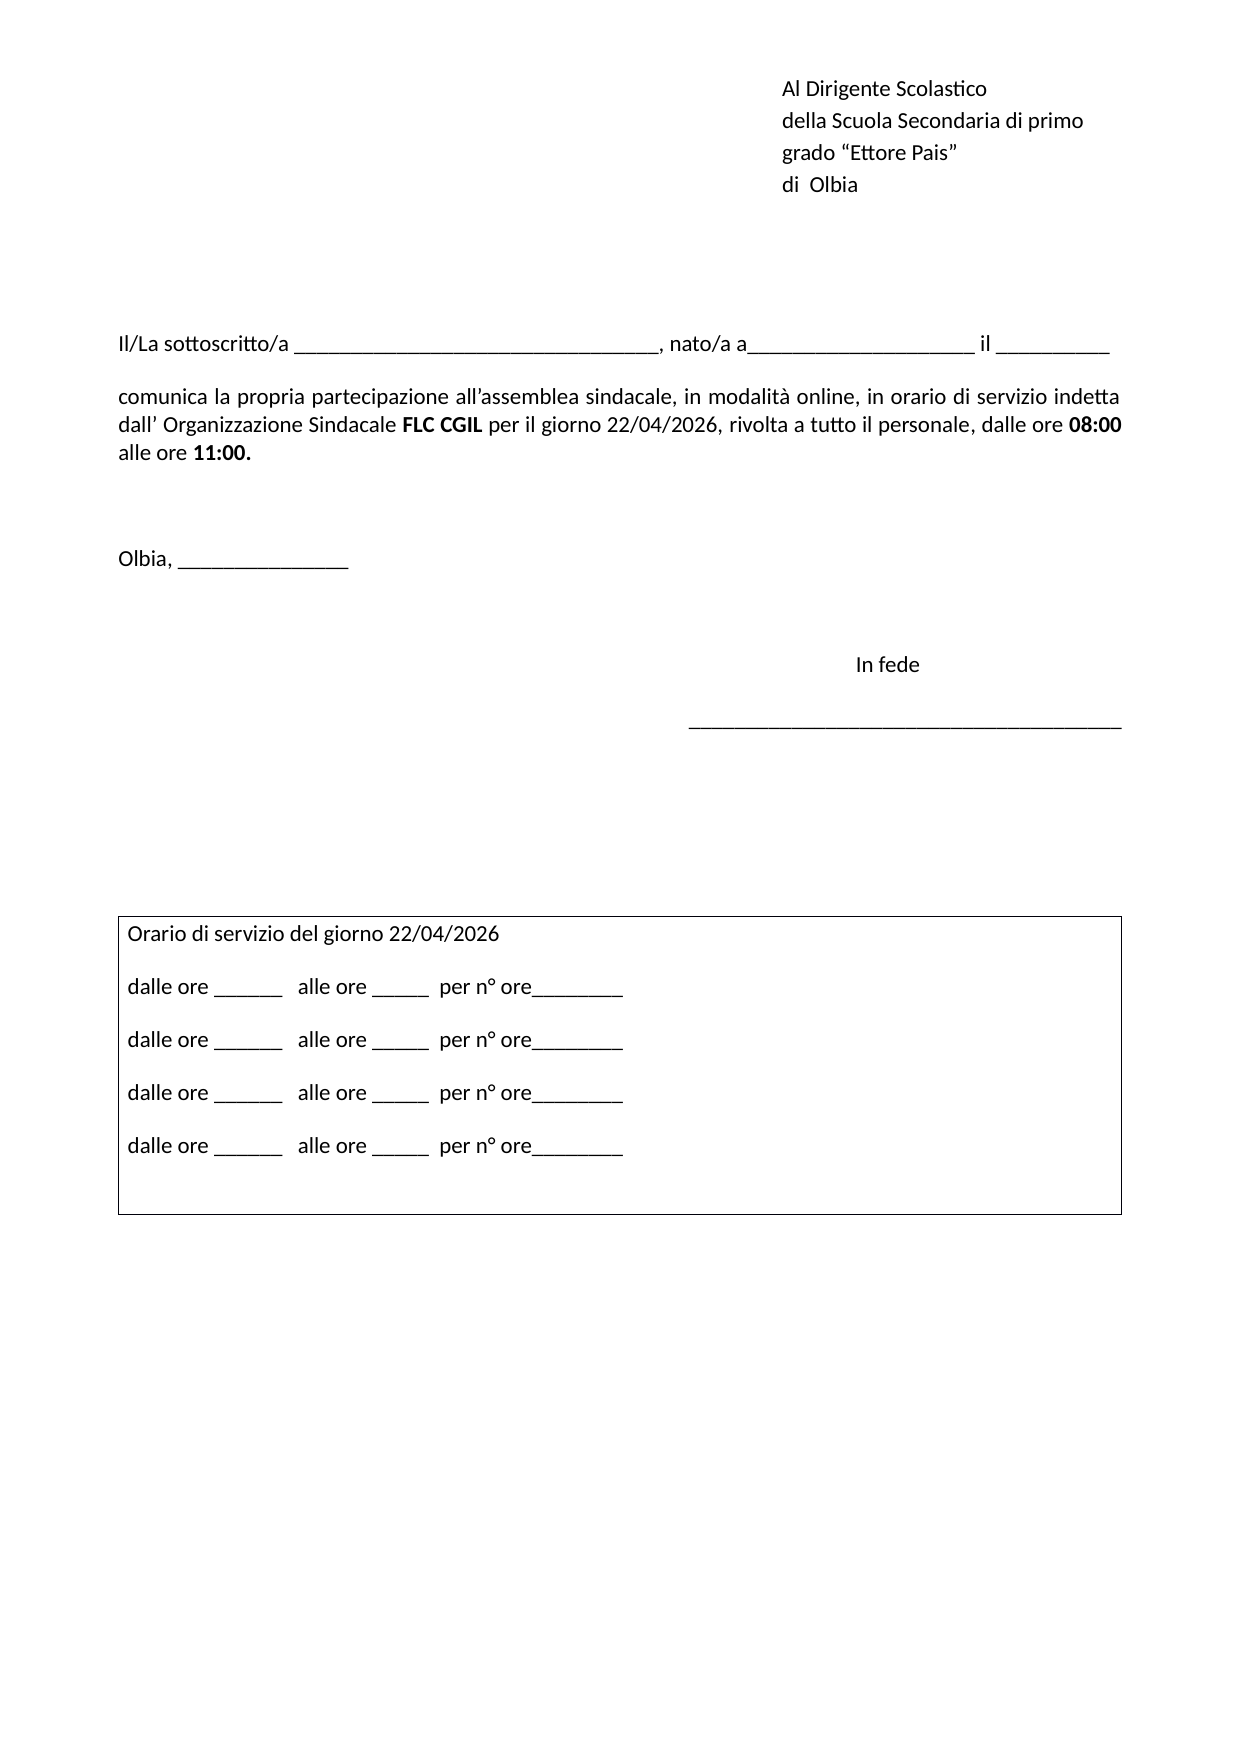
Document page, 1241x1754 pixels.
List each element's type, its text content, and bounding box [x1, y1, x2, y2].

text dalle ore ______ alle ore _____ per n° ore________ [119, 969, 1121, 1000]
text Il/La sottoscritto/a ________________________________, nato/a a____________________ il __________ [118, 329, 1122, 357]
text Olbia, _______________ [118, 544, 1122, 573]
text dalle ore ______ alle ore _____ per n° ore________ [119, 1075, 1121, 1106]
text Al Dirigente Scolastico della Scuola Secondaria di primo grado “Ettore Pais” di Olbia [782, 74, 1122, 198]
text comunica la propria partecipazione all’assemblea sindacale, in modalità online, in orario di servizio indetta dall’ Organizzazione Sindacale FLC CGIL per il giorno 22/04/2026, rivolta a tutto il personale, dalle ore 08:00 alle ore 11:00. [118, 382, 1122, 467]
text Orario di servizio del giorno 22/04/2026 [119, 917, 1121, 947]
text dalle ore ______ alle ore _____ per n° ore________ [119, 1128, 1121, 1159]
text In fede [782, 651, 1122, 679]
text dalle ore ______ alle ore _____ per n° ore________ [119, 1022, 1121, 1053]
text ______________________________________ [118, 704, 1122, 732]
